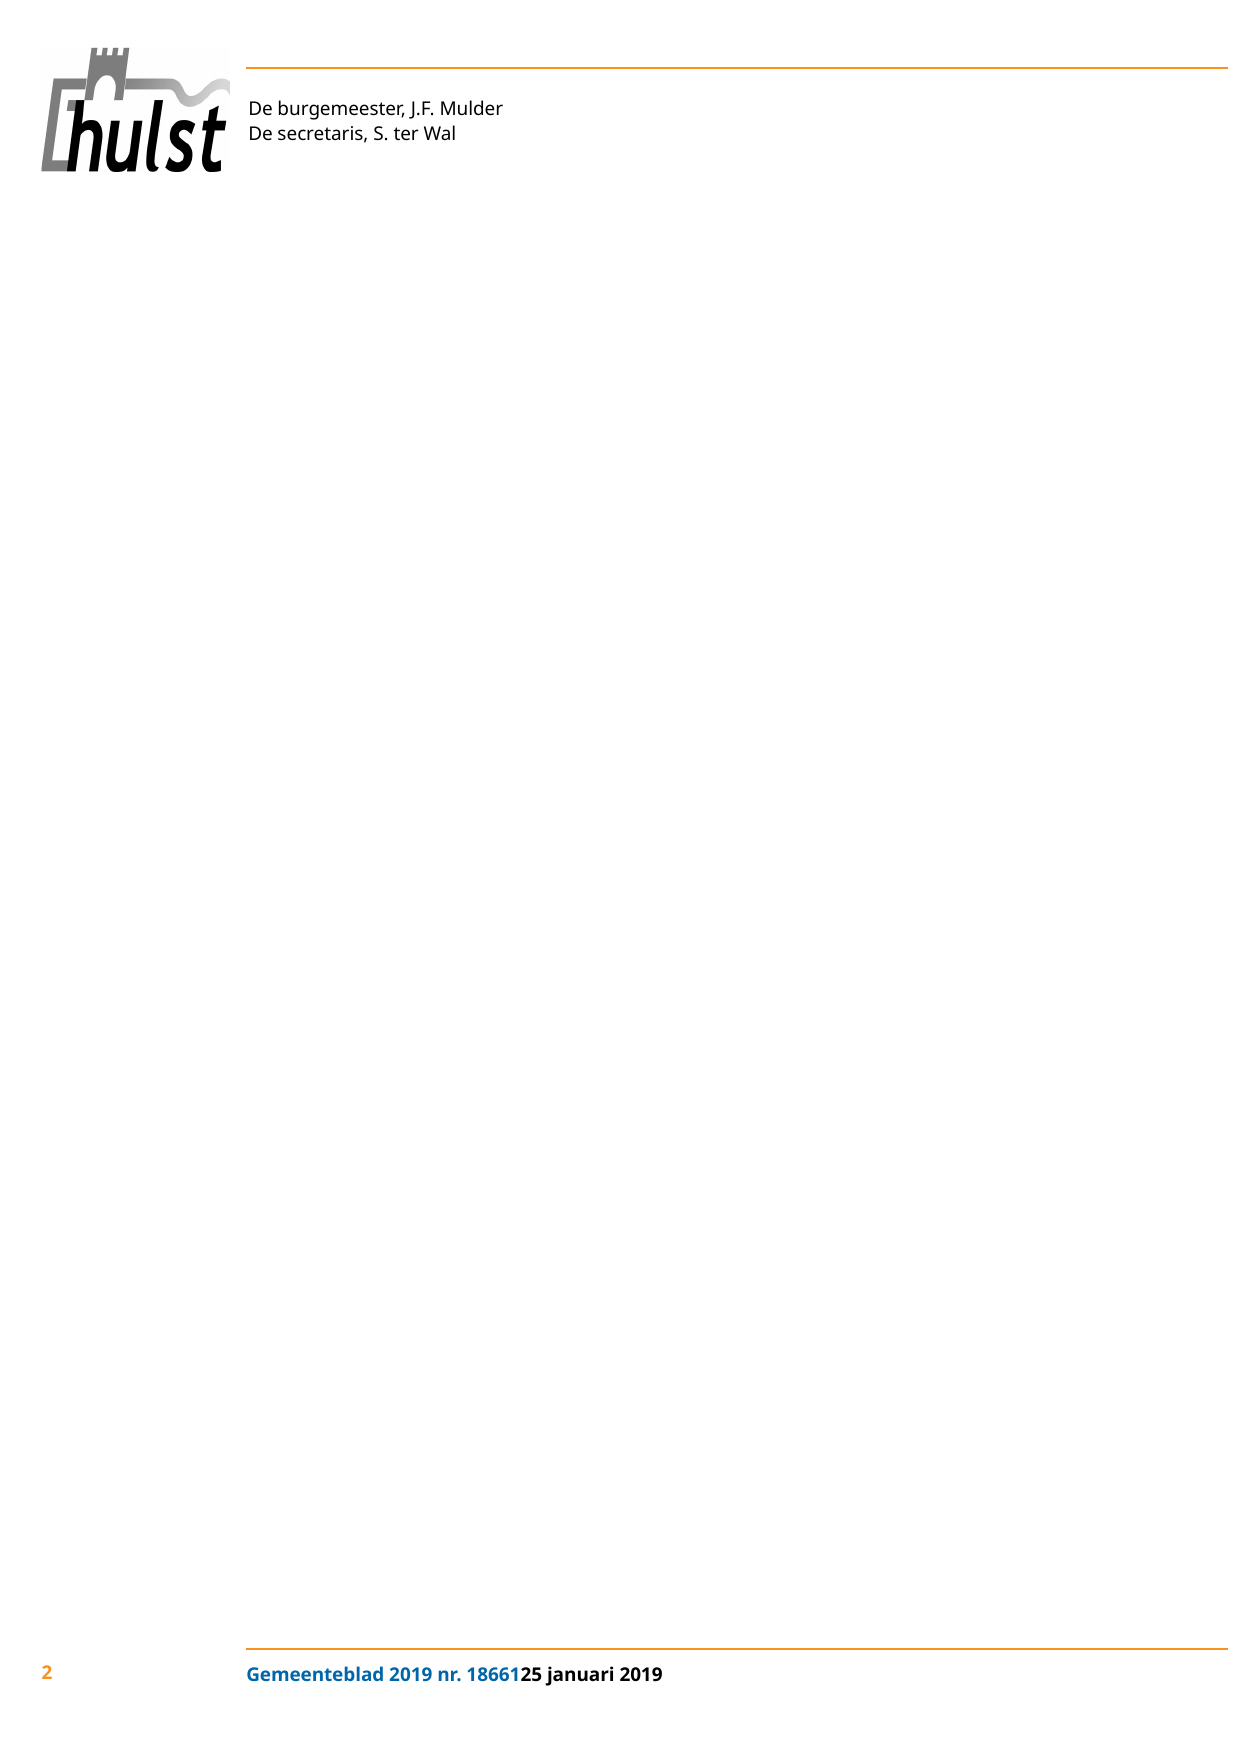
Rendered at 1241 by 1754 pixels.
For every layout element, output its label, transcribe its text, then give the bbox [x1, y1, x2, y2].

text De secretaris, S. ter Wal [248, 121, 1152, 146]
picture [41, 47, 231, 172]
text De burgemeester, J.F. Mulder [248, 95, 1152, 121]
